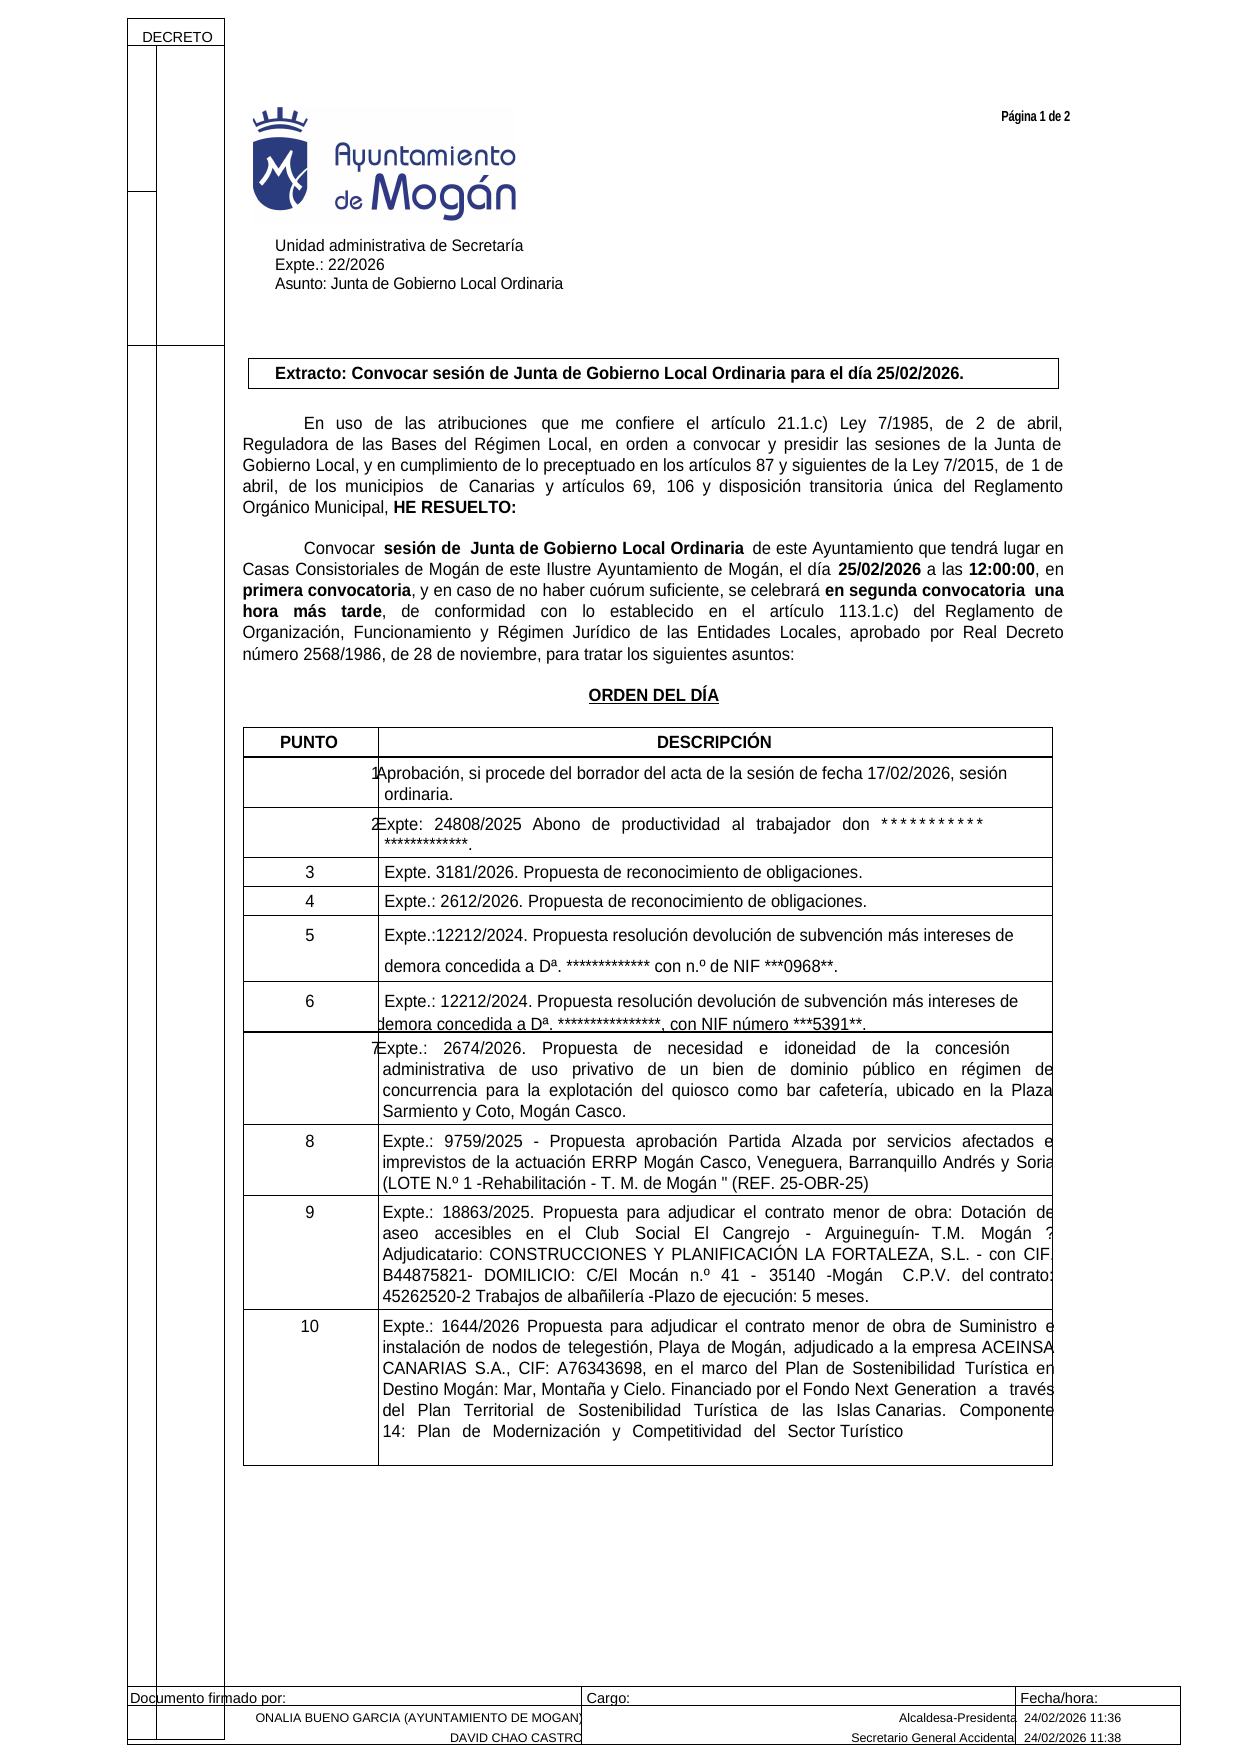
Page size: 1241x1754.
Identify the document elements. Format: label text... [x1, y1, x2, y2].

table_cell [128, 46, 156, 191]
table_cell Expte.: 18863/2025. Propuesta para adjudicar el contrato menor de obra: Dotación de aseo accesibles en el Club Social El Cangrejo - Arguineguín- T.M. Mogán ? Adjudicatario: CONSTRUCCIONES Y PLANIFICACIÓN LA FORTALEZA, S.L. - con CIF. B44875821- DOMILICIO: C/El Mocán n.º 41 - 35140 -Mogán C.P.V. del contrato: 45262520-2 Trabajos de albañilería -Plazo de ejecución: 5 meses. [379, 1196, 1052, 1309]
table_cell 7 [244, 1033, 378, 1124]
picture [252, 107, 516, 226]
table_cell 4 [244, 887, 378, 915]
table_cell 2 [244, 808, 378, 857]
table_header Documento firmado por: [128, 1687, 581, 1704]
table_cell 1 [244, 758, 378, 807]
table_cell 6 [244, 982, 378, 1031]
text [1059, 363, 1188, 383]
table_cell Aprobación, si procede del borrador del acta de la sesión de fecha 17/02/2026, sesión ordinaria. [379, 758, 1052, 807]
table_cell [128, 192, 156, 345]
table_cell 8 [244, 1125, 378, 1195]
table_cell Expte: 24808/2025 Abono de productividad al trabajador don *********** *************. [379, 808, 1052, 857]
text Unidad administrativa de Secretaría Expte.: 22/2026 [275, 236, 687, 274]
text Convocar sesión de Junta de Gobierno Local Ordinaria de este Ayuntamiento que tendrá lugar en Casas Consistoriales de Mogán de este Ilustre Ayuntamiento de Mogán, el día 25/02/2026 a las 12:00:00, en primera convocatoria, y en caso de no haber cuórum suficiente, se celebrará en segunda convocatoria una hora más tarde, de conformidad con lo establecido en el artículo 113.1.c) del Reglamento de Organización, Funcionamiento y Régimen Jurídico de las Entidades Locales, aprobado por Real Decreto número 2568/1986, de 28 de noviembre, para tratar los siguientes asuntos: [242, 538, 1064, 664]
text En uso de las atribuciones que me confiere el artículo 21.1.c) Ley 7/1985, de 2 de abril, Reguladora de las Bases del Régimen Local, en orden a convocar y presidir las sesiones de la Junta de Gobierno Local, y en cumplimiento de lo preceptuado en los artículos 87 y siguientes de la Ley 7/2015, de 1 de abril, de los municipios de Canarias y artículos 69, 106 y disposición transitoria única del Reglamento Orgánico Municipal, HE RESUELTO: [242, 412, 1063, 518]
table_cell [128, 346, 156, 1686]
table_cell 24/02/2026 11:36 24/02/2026 11:38 [1016, 1706, 1180, 1744]
table_cell Expte. 3181/2026. Propuesta de reconocimiento de obligaciones. [379, 858, 1052, 886]
table_header DESCRIPCIÓN [379, 728, 1052, 756]
table_cell [157, 46, 224, 345]
table_cell Expte.: 1644/2026 Propuesta para adjudicar el contrato menor de obra de Suministro e instalación de nodos de telegestión, Playa de Mogán, adjudicado a la empresa ACEINSA CANARIAS S.A., CIF: A76343698, en el marco del Plan de Sostenibilidad Turística en Destino Mogán: Mar, Montaña y Cielo. Financiado por el Fondo Next Generation a través del Plan Territorial de Sostenibilidad Turística de las Islas Canarias. Componente 14: Plan de Modernización y Competitividad del Sector Turístico [379, 1310, 1052, 1465]
text Página 1 de 2 [1001, 108, 1188, 124]
text Extracto: Convocar sesión de Junta de Gobierno Local Ordinaria para el día 25/02/2026. [275, 363, 1058, 383]
text Asunto: Junta de Gobierno Local Ordinaria [275, 274, 1188, 293]
table_cell [157, 346, 224, 1686]
table_cell Expte.: 9759/2025 - Propuesta aprobación Partida Alzada por servicios afectados e imprevistos de la actuación ERRP Mogán Casco, Veneguera, Barranquillo Andrés y Soria (LOTE N.º 1 -Rehabilitación - T. M. de Mogán " (REF. 25-OBR-25) [379, 1125, 1052, 1195]
table_cell Expte.: 2674/2026. Propuesta de necesidad e idoneidad de la concesión administrativa de uso privativo de un bien de dominio público en régimen de concurrencia para la explotación del quiosco como bar cafetería, ubicado en la Plaza Sarmiento y Coto, Mogán Casco. [379, 1033, 1052, 1124]
table_cell Expte.:12212/2024. Propuesta resolución devolución de subvención más intereses de demora concedida a Dª. ************* con n.º de NIF ***0968**. [379, 916, 1052, 981]
table_cell Alcaldesa-Presidenta Secretario General Accidental [582, 1706, 1015, 1744]
table_cell 9 [244, 1196, 378, 1309]
table_cell 3 [244, 858, 378, 886]
table_cell Expte.: 2612/2026. Propuesta de reconocimiento de obligaciones. [379, 887, 1052, 915]
table_header Cargo: [582, 1687, 1015, 1704]
table_cell 5 [244, 916, 378, 981]
table_cell 10 [244, 1310, 378, 1465]
table_cell Expte.: 12212/2024. Propuesta resolución devolución de subvención más intereses de demora concedida a Dª. ****************, con NIF número ***5391**. [379, 982, 1052, 1031]
table_header DECRETO [128, 19, 224, 45]
table_header PUNTO [244, 728, 378, 756]
text ORDEN DEL DÍA [571, 685, 719, 706]
table_header Fecha/hora: [1016, 1687, 1180, 1704]
table_cell ONALIA BUENO GARCIA (AYUNTAMIENTO DE MOGAN) DAVID CHAO CASTRO [128, 1706, 581, 1744]
